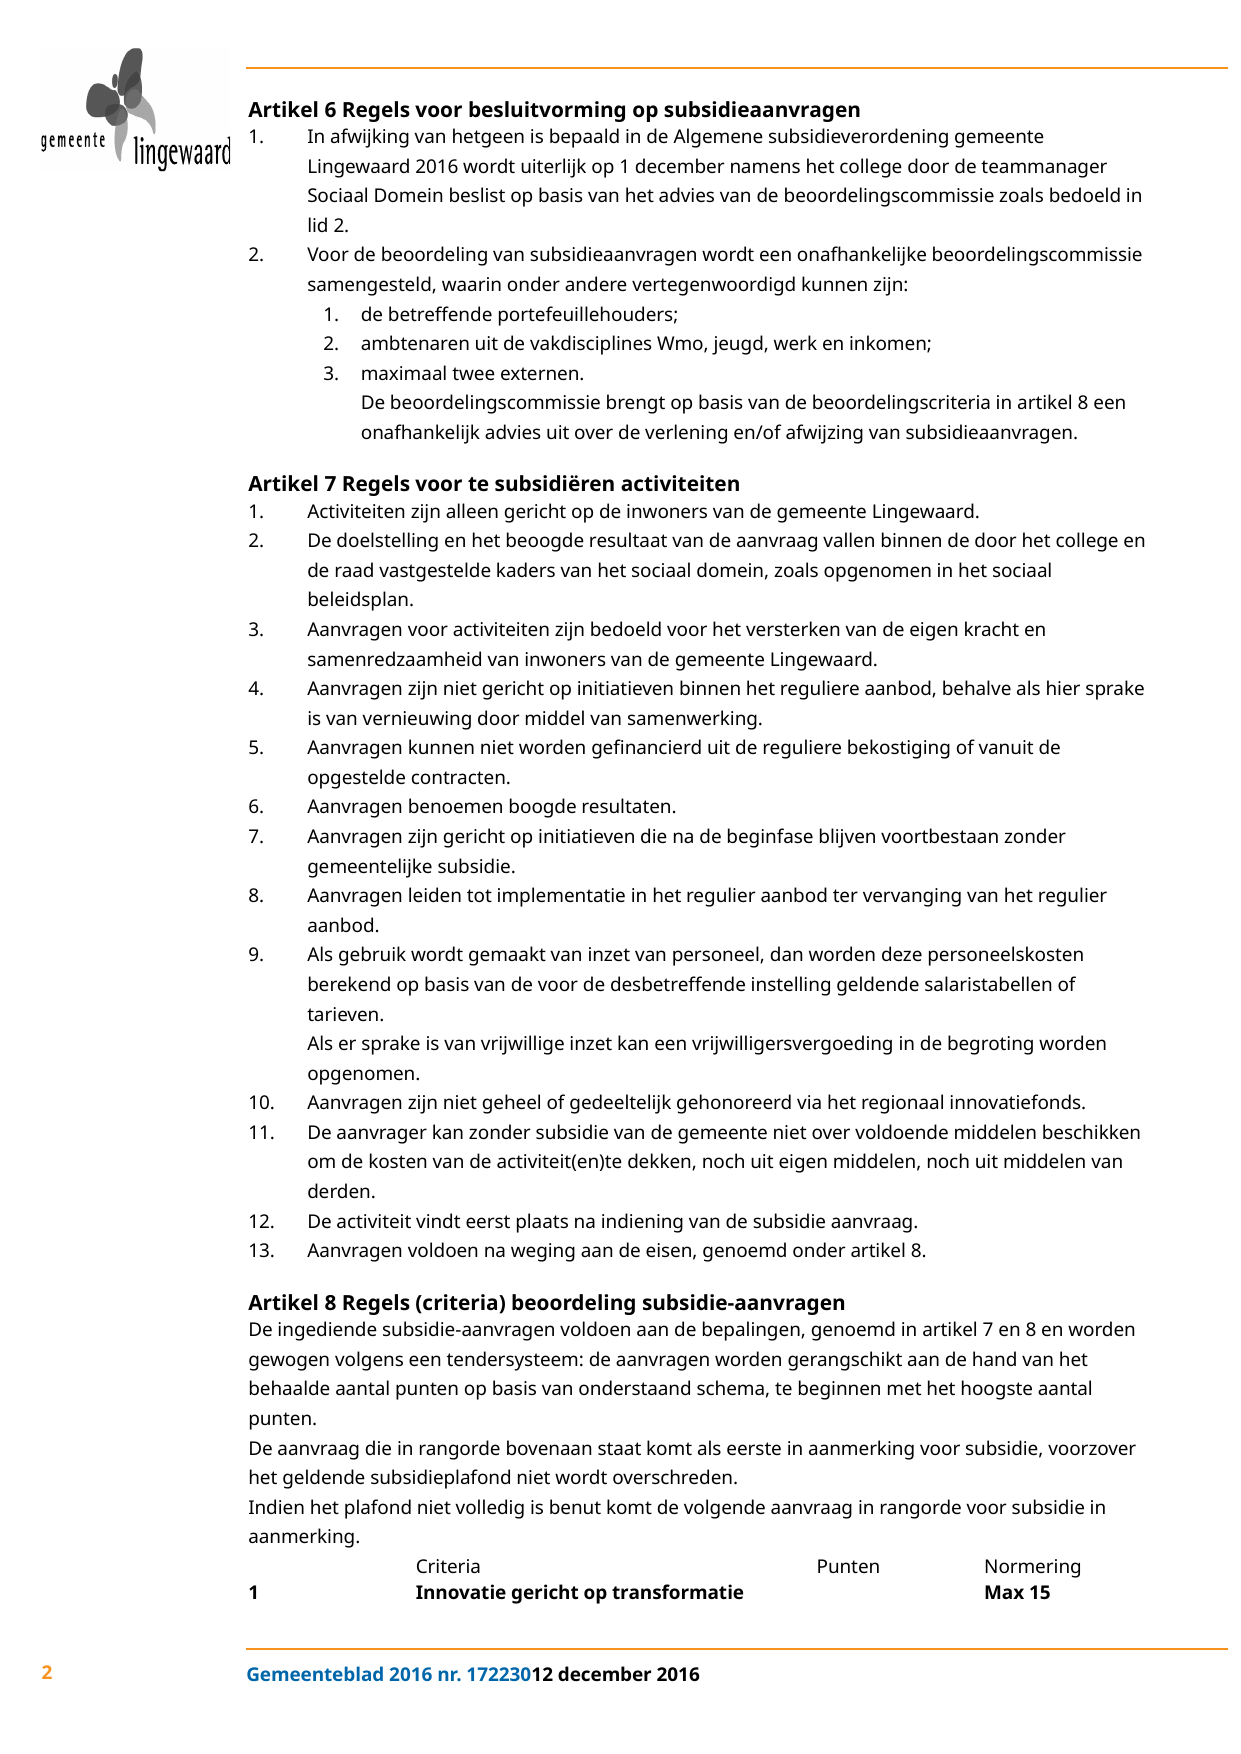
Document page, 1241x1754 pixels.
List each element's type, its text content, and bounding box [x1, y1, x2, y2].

list De aanvrager kan zonder subsidie van de gemeente niet over voldoende middelen beschikken om de kosten van de activiteit(en)te dekken, noch uit eigen middelen, noch uit middelen van derden. [248, 1119, 1152, 1204]
picture [41, 47, 231, 172]
table_header Criteria [416, 1553, 816, 1579]
list Aanvragen voldoen na weging aan de eisen, genoemd onder artikel 8. [248, 1237, 1152, 1263]
list de betreffende portefeuillehouders; [323, 301, 1152, 326]
text Indien het plafond niet volledig is benut komt de volgende aanvraag in rangorde voor subsidie in aanmerking. [248, 1494, 1152, 1549]
list Aanvragen leiden tot implementatie in het regulier aanbod ter vervanging van het regulier aanbod. [248, 882, 1152, 938]
text Artikel 7 Regels voor te subsidiëren activiteiten [248, 469, 1152, 498]
list ambtenaren uit de vakdisciplines Wmo, jeugd, werk en inkomen; [323, 330, 1152, 356]
table_cell 1 [248, 1579, 416, 1604]
list De beoordelingscommissie brengt op basis van de beoordelingscriteria in artikel 8 een onafhankelijk advies uit over de verlening en/of afwijzing van subsidieaanvragen. [323, 389, 1152, 445]
list Als gebruik wordt gemaakt van inzet van personeel, dan worden deze personeelskosten berekend op basis van de voor de desbetreffende instelling geldende salaristabellen of tarieven. [248, 942, 1152, 1027]
table_header Normering [984, 1553, 1152, 1579]
table_header [248, 1553, 416, 1579]
list Aanvragen zijn gericht op initiatieven die na de beginfase blijven voortbestaan zonder gemeentelijke subsidie. [248, 823, 1152, 879]
list De doelstelling en het beoogde resultaat van de aanvraag vallen binnen de door het college en de raad vastgestelde kaders van het sociaal domein, zoals opgenomen in het sociaal beleidsplan. [248, 527, 1152, 612]
list Aanvragen kunnen niet worden gefinancierd uit de reguliere bekostiging of vanuit de opgestelde contracten. [248, 734, 1152, 790]
list Aanvragen voor activiteiten zijn bedoeld voor het versterken van de eigen kracht en samenredzaamheid van inwoners van de gemeente Lingewaard. [248, 616, 1152, 672]
list Aanvragen zijn niet gericht op initiatieven binnen het reguliere aanbod, behalve als hier sprake is van vernieuwing door middel van samenwerking. [248, 675, 1152, 731]
table_cell [816, 1579, 984, 1604]
list maximaal twee externen. [323, 360, 1152, 386]
list In afwijking van hetgeen is bepaald in de Algemene subsidieverordening gemeente Lingewaard 2016 wordt uiterlijk op 1 december namens het college door de teammanager Sociaal Domein beslist op basis van het advies van de beoordelingscommissie zoals bedoeld in lid 2. [248, 123, 1152, 238]
text De ingediende subsidie-aanvragen voldoen aan de bepalingen, genoemd in artikel 7 en 8 en worden gewogen volgens een tendersysteem: de aanvragen worden gerangschikt aan de hand van het behaalde aantal punten op basis van onderstaand schema, te beginnen met het hoogste aantal punten. [248, 1316, 1152, 1431]
text Artikel 6 Regels voor besluitvorming op subsidieaanvragen [248, 95, 1152, 123]
table_cell Max 15 [984, 1579, 1152, 1604]
text Artikel 8 Regels (criteria) beoordeling subsidie-aanvragen [248, 1288, 1152, 1316]
list De activiteit vindt eerst plaats na indiening van de subsidie aanvraag. [248, 1208, 1152, 1234]
list Voor de beoordeling van subsidieaanvragen wordt een onafhankelijke beoordelingscommissie samengesteld, waarin onder andere vertegenwoordigd kunnen zijn: [248, 242, 1152, 297]
table_header Punten [816, 1553, 984, 1579]
list Aanvragen benoemen boogde resultaten. [248, 794, 1152, 819]
list Aanvragen zijn niet geheel of gedeeltelijk gehonoreerd via het regionaal innovatiefonds. [248, 1089, 1152, 1115]
table_cell Innovatie gericht op transformatie [416, 1579, 816, 1604]
list Als er sprake is van vrijwillige inzet kan een vrijwilligersvergoeding in de begroting worden opgenomen. [248, 1030, 1152, 1086]
text De aanvraag die in rangorde bovenaan staat komt als eerste in aanmerking voor subsidie, voorzover het geldende subsidieplafond niet wordt overschreden. [248, 1435, 1152, 1490]
list Activiteiten zijn alleen gericht op de inwoners van de gemeente Lingewaard. [248, 498, 1152, 524]
